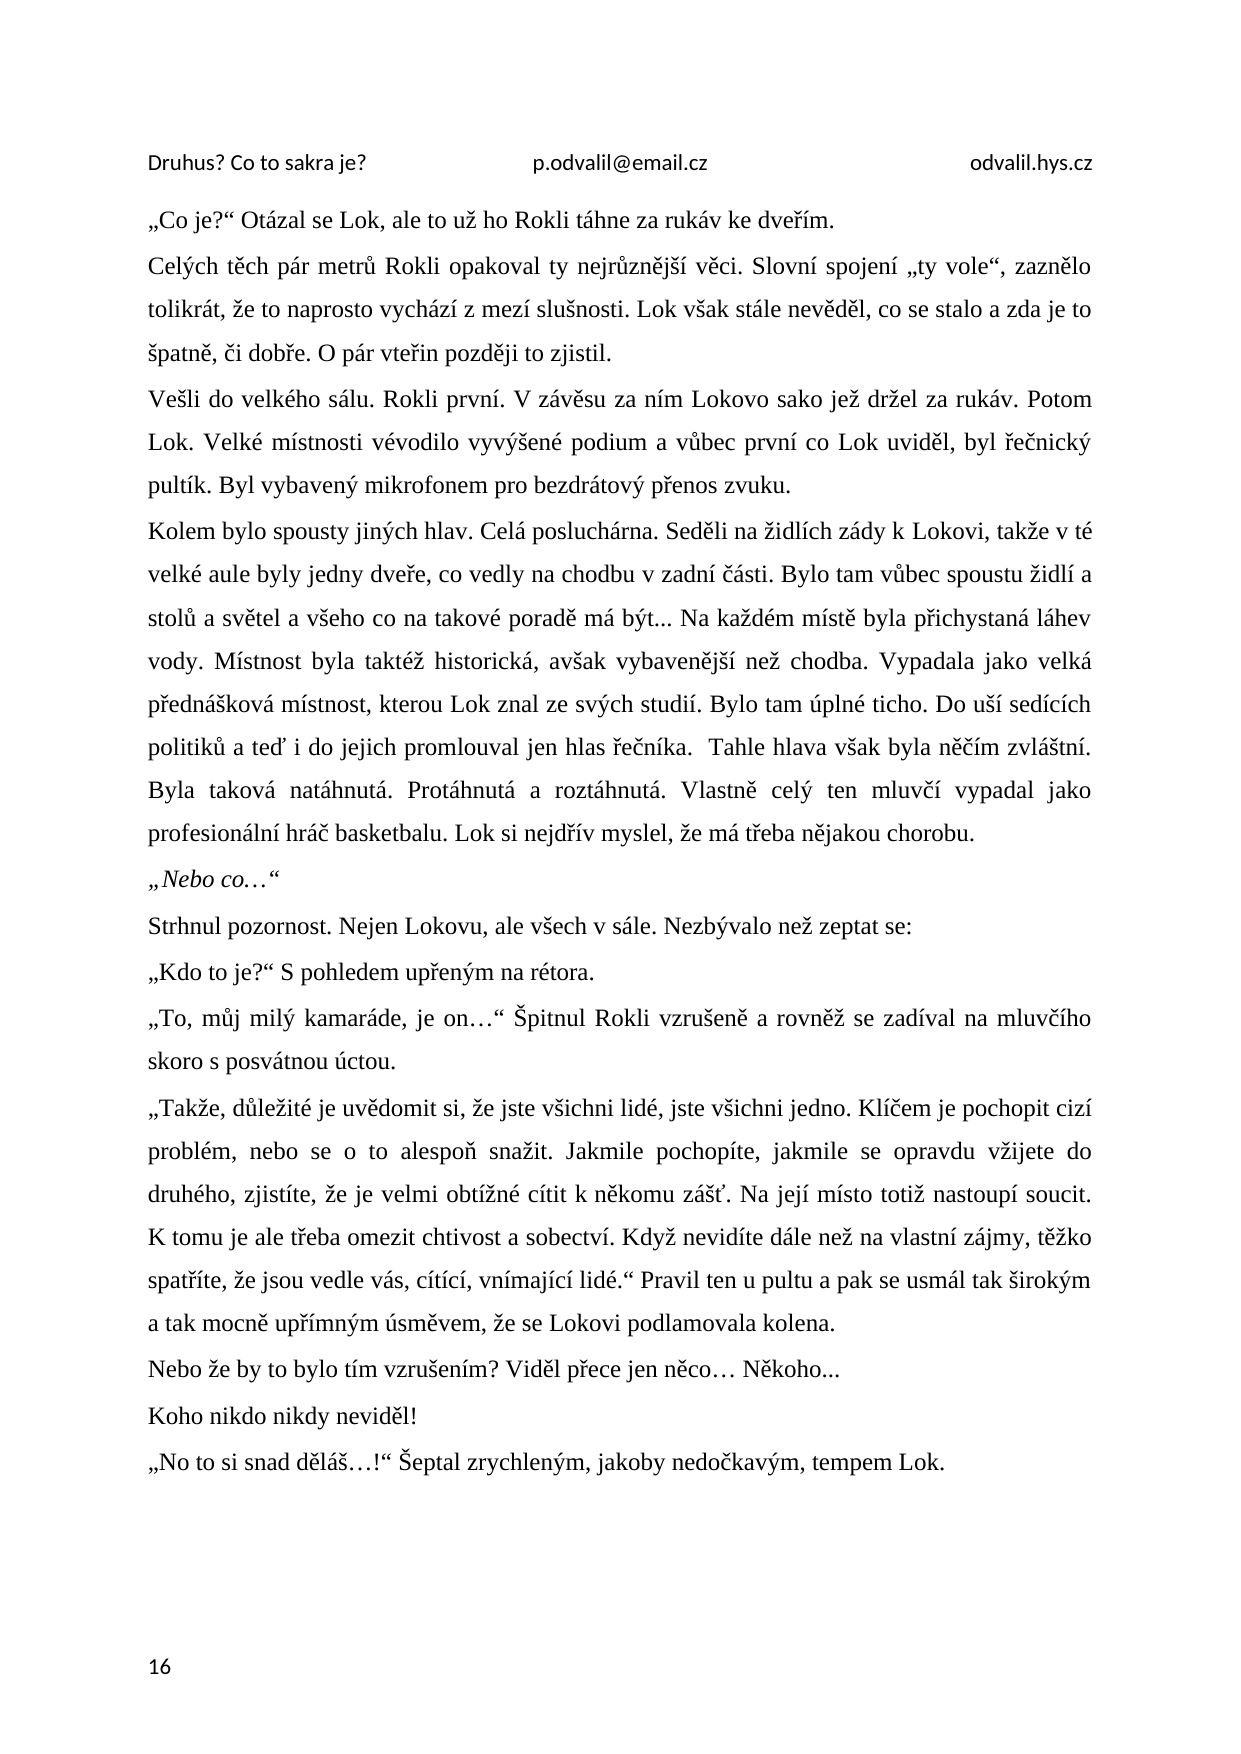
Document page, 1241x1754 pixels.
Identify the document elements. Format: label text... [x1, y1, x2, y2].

text Celých těch pár metrů Rokli opakoval ty nejrůznější věci. Slovní spojení „ty vole“, zaznělo tolikrát, že to naprosto vychází z mezí slušnosti. Lok však stále nevěděl, co se stalo a zda je to špatně, či dobře. O pár vteřin později to zjistil. [148, 251, 1093, 366]
text „Co je?“ Otázal se Lok, ale to už ho Rokli táhne za rukáv ke dveřím. [148, 205, 1093, 234]
text Nebo že by to bylo tím vzrušením? Viděl přece jen něco… Někoho... [148, 1354, 1093, 1383]
text Strhnul pozornost. Nejen Lokovu, ale všech v sále. Nezbývalo než zeptat se: [148, 911, 1093, 939]
text Vešli do velkého sálu. Rokli první. V závěsu za ním Lokovo sako jež držel za rukáv. Potom Lok. Velké místnosti vévodilo vyvýšené podium a vůbec první co Lok uviděl, byl řečnický pultík. Byl vybavený mikrofonem pro bezdrátový přenos zvuku. [148, 384, 1093, 499]
text „Nebo co…“ [148, 864, 1093, 893]
text „Kdo to je?“ S pohledem upřeným na rétora. [148, 957, 1093, 986]
text Kolem bylo spousty jiných hlav. Celá posluchárna. Seděli na židlích zády k Lokovi, takže v té velké aule byly jedny dveře, co vedly na chodbu v zadní části. Bylo tam vůbec spoustu židlí a stolů a světel a všeho co na takové poradě má být... Na každém místě byla přichystaná láhev vody. Místnost byla taktéž historická, avšak vybavenější než chodba. Vypadala jako velká přednášková místnost, kterou Lok znal ze svých studií. Bylo tam úplné ticho. Do uší sedících politiků a teď i do jejich promlouval jen hlas řečníka. Tahle hlava však byla něčím zvláštní. Byla taková natáhnutá. Protáhnutá a roztáhnutá. Vlastně celý ten mluvčí vypadal jako profesionální hráč basketbalu. Lok si nejdřív myslel, že má třeba nějakou chorobu. [148, 516, 1093, 847]
text „To, můj milý kamaráde, je on…“ Špitnul Rokli vzrušeně a rovněž se zadíval na mluvčího skoro s posvátnou úctou. [148, 1003, 1093, 1075]
text Koho nikdo nikdy neviděl! [148, 1401, 1093, 1429]
text „Takže, důležité je uvědomit si, že jste všichni lidé, jste všichni jedno. Klíčem je pochopit cizí problém, nebo se o to alespoň snažit. Jakmile pochopíte, jakmile se opravdu vžijete do druhého, zjistíte, že je velmi obtížné cítit k někomu zášť. Na její místo totiž nastoupí soucit. K tomu je ale třeba omezit chtivost a sobectví. Když nevidíte dále než na vlastní zájmy, těžko spatříte, že jsou vedle vás, cítící, vnímající lidé.“ Pravil ten u pultu a pak se usmál tak širokým a tak mocně upřímným úsměvem, že se Lokovi podlamovala kolena. [148, 1093, 1093, 1337]
text „No to si snad děláš…!“ Šeptal zrychleným, jakoby nedočkavým, tempem Lok. [148, 1447, 1093, 1476]
